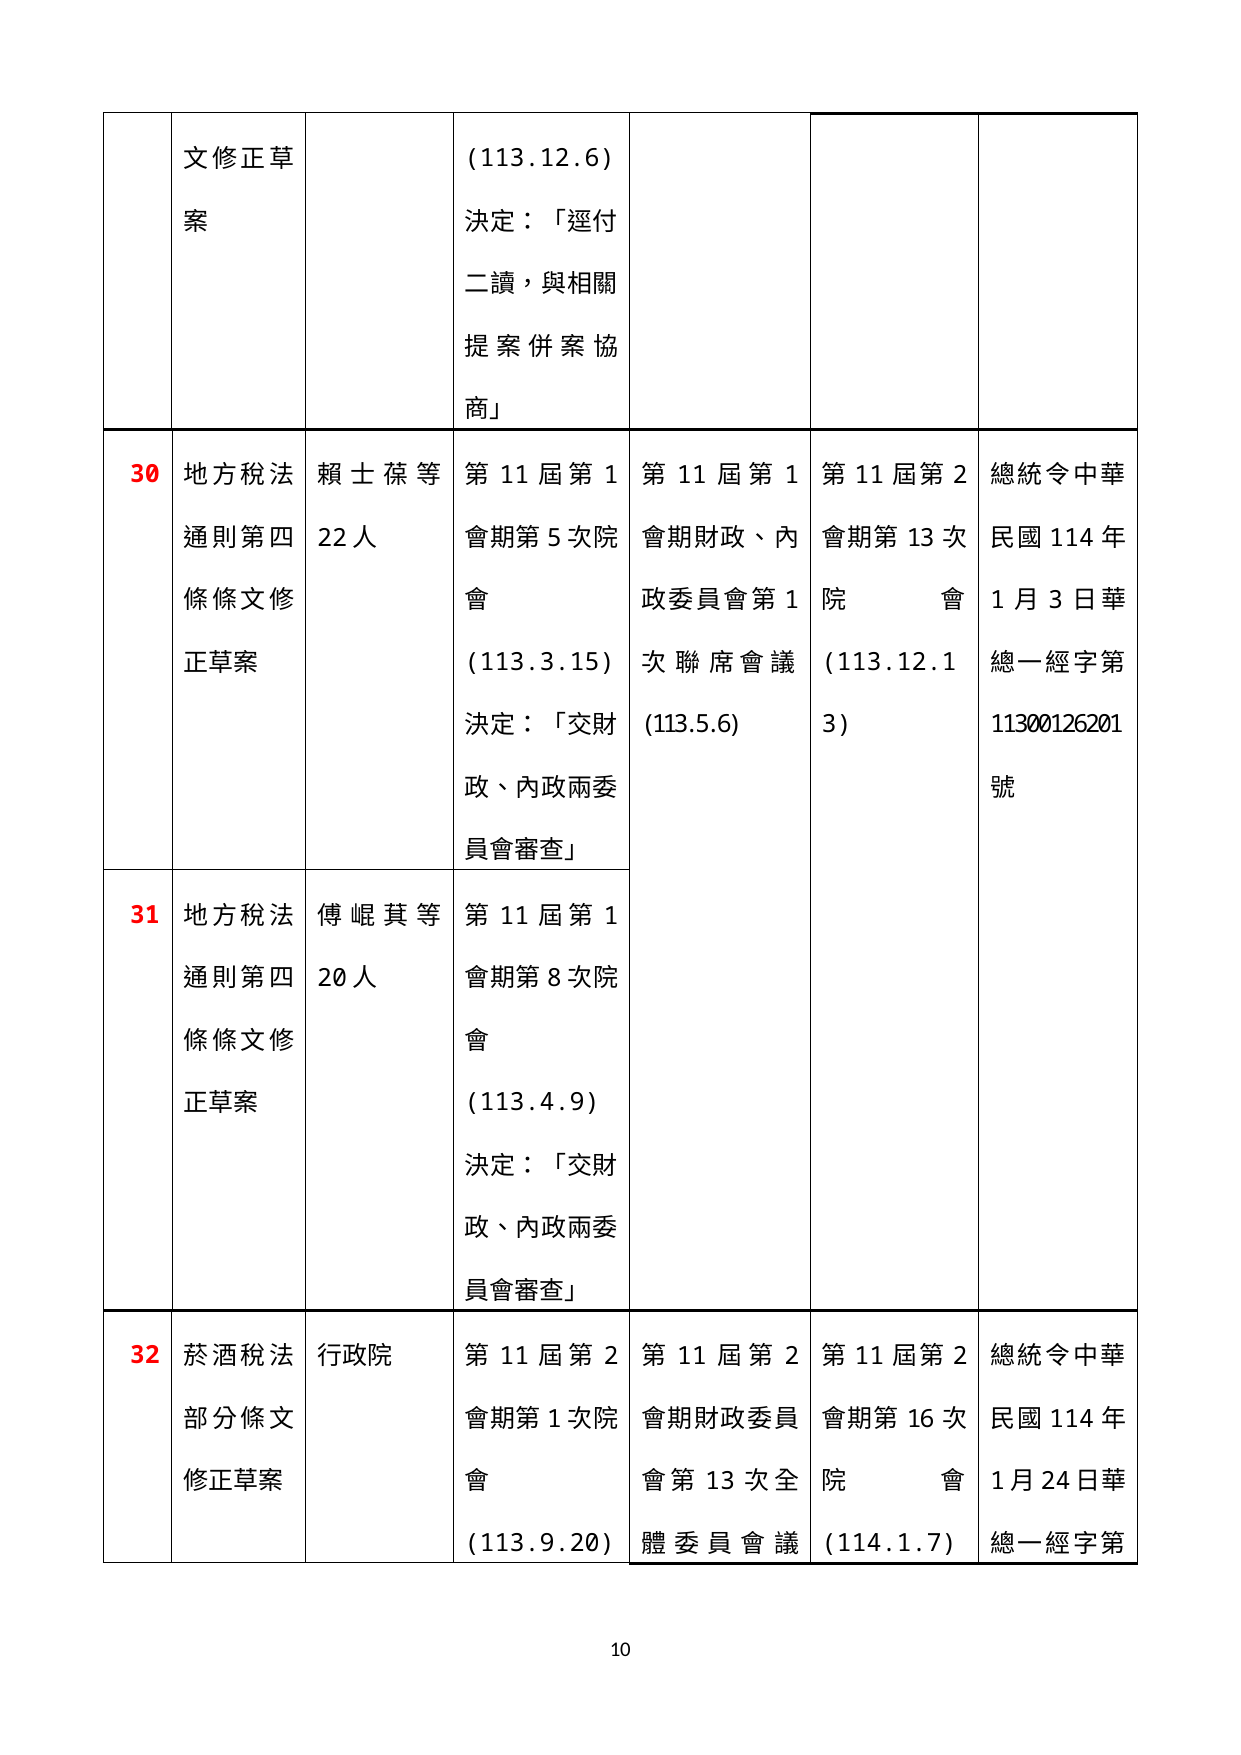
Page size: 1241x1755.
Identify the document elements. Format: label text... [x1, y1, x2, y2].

table_cell 地方稅法通則第四條條文修正草案 [173, 870, 305, 1309]
table_cell 文修正草案 [172, 113, 305, 428]
table_cell [811, 115, 978, 428]
table_cell 第11屆第2會期第16次院會(114.1.7) [811, 1312, 978, 1562]
table_cell 第11屆第1會期財政、內政委員會第1次聯席會議(113.5.6) [630, 431, 810, 1309]
table_cell [104, 431, 172, 868]
table_cell [630, 113, 810, 428]
table_cell 地方稅法通則第四條條文修正草案 [173, 431, 305, 868]
table_cell 菸酒稅法部分條文修正草案 [172, 1312, 305, 1562]
table_cell 總統令中華民國114年1月24日華總一經字第 [979, 1312, 1137, 1562]
table_cell [104, 1312, 171, 1562]
table_cell [306, 113, 453, 428]
table_cell [979, 115, 1137, 428]
table_cell 傅崐萁等20人 [306, 870, 453, 1309]
table_cell 第11屆第1會期第8次院會(113.4.9)決定：「交財政、內政兩委員會審查」 [454, 870, 629, 1309]
table_cell (113.12.6)決定：「逕付二讀，與相關提案併案協商」 [454, 113, 629, 428]
table_cell 賴士葆等22人 [306, 431, 453, 868]
table_cell 第11屆第2會期財政委員會第13次全體委員會議 [630, 1312, 810, 1562]
table_cell 第11屆第1會期第5次院會(113.3.15)決定：「交財政、內政兩委員會審查」 [454, 431, 629, 868]
table_cell 總統令中華民國114年1月3日華總一經字第11300126201號 [979, 431, 1137, 1309]
table_cell 第11屆第2會期第13次院會(113.12.13) [811, 431, 978, 1309]
table_cell [104, 870, 172, 1309]
table_cell 行政院 [306, 1312, 453, 1562]
table_cell 第11屆第2會期第1次院會(113.9.20) [454, 1312, 629, 1562]
table_cell [104, 113, 171, 428]
